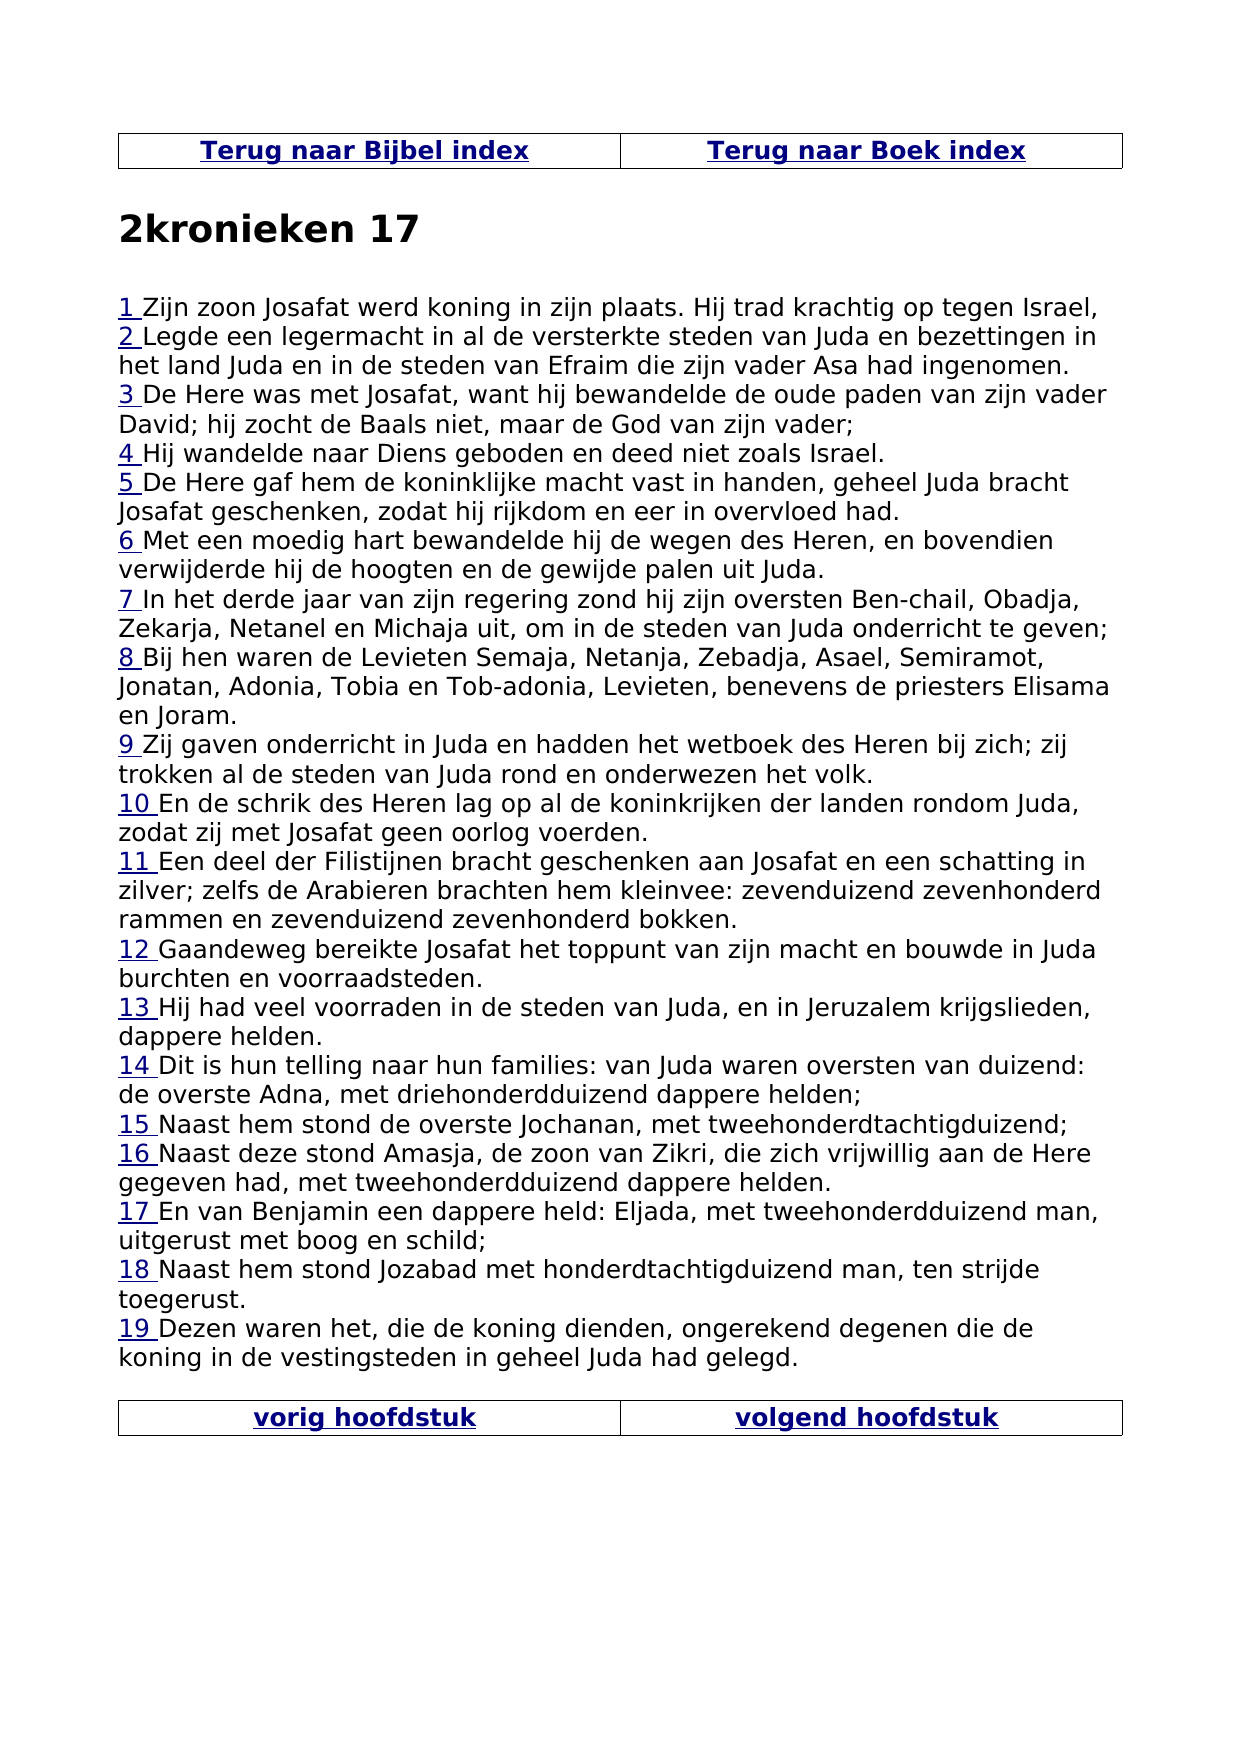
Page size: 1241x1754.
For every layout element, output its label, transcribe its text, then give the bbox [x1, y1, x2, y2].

table_header Terug naar Bijbel index [119, 134, 620, 168]
text 1 Zijn zoon Josafat werd koning in zijn plaats. Hij trad krachtig op tegen Israel, 2 Legde een legermacht in al de versterkte steden van Juda en bezettingen in het land Juda en in de steden van Efraim die zijn vader Asa had ingenomen. 3 De Here was met Josafat, want hij bewandelde de oude paden van zijn vader David; hij zocht de Baals niet, maar de God van zijn vader; 4 Hij wandelde naar Diens geboden en deed niet zoals Israel. 5 De Here gaf hem de koninklijke macht vast in handen, geheel Juda bracht Josafat geschenken, zodat hij rijkdom en eer in overvloed had. 6 Met een moedig hart bewandelde hij de wegen des Heren, en bovendien verwijderde hij de hoogten en de gewijde palen uit Juda. 7 In het derde jaar van zijn regering zond hij zijn oversten Ben-chail, Obadja, Zekarja, Netanel en Michaja uit, om in de steden van Juda onderricht te geven; 8 Bij hen waren de Levieten Semaja, Netanja, Zebadja, Asael, Semiramot, Jonatan, Adonia, Tobia en Tob-adonia, Levieten, benevens de priesters Elisama en Joram. 9 Zij gaven onderricht in Juda en hadden het wetboek des Heren bij zich; zij trokken al de steden van Juda rond en onderwezen het volk. 10 En de schrik des Heren lag op al de koninkrijken der landen rondom Juda, zodat zij met Josafat geen oorlog voerden. 11 Een deel der Filistijnen bracht geschenken aan Josafat en een schatting in zilver; zelfs de Arabieren brachten hem kleinvee: zevenduizend zevenhonderd rammen en zevenduizend zevenhonderd bokken. 12 Gaandeweg bereikte Josafat het toppunt van zijn macht en bouwde in Juda burchten en voorraadsteden. 13 Hij had veel voorraden in de steden van Juda, en in Jeruzalem krijgslieden, dappere helden. 14 Dit is hun telling naar hun families: van Juda waren oversten van duizend: de overste Adna, met driehonderdduizend dappere helden; 15 Naast hem stond de overste Jochanan, met tweehonderdtachtigduizend; 16 Naast deze stond Amasja, de zoon van Zikri, die zich vrijwillig aan de Here gegeven had, met tweehonderdduizend dappere helden. 17 En van Benjamin een dappere held: Eljada, met tweehonderdduizend man, uitgerust met boog en schild; 18 Naast hem stond Jozabad met honderdtachtigduizend man, ten strijde toegerust. 19 Dezen waren het, die de koning dienden, ongerekend degenen die de koning in de vestingsteden in geheel Juda had gelegd. [118, 264, 1122, 1372]
table_header vorig hoofdstuk [119, 1401, 620, 1435]
table_header volgend hoofdstuk [621, 1401, 1122, 1435]
subtitle 2kronieken 17 [118, 208, 1122, 252]
table_header Terug naar Boek index [621, 134, 1122, 168]
